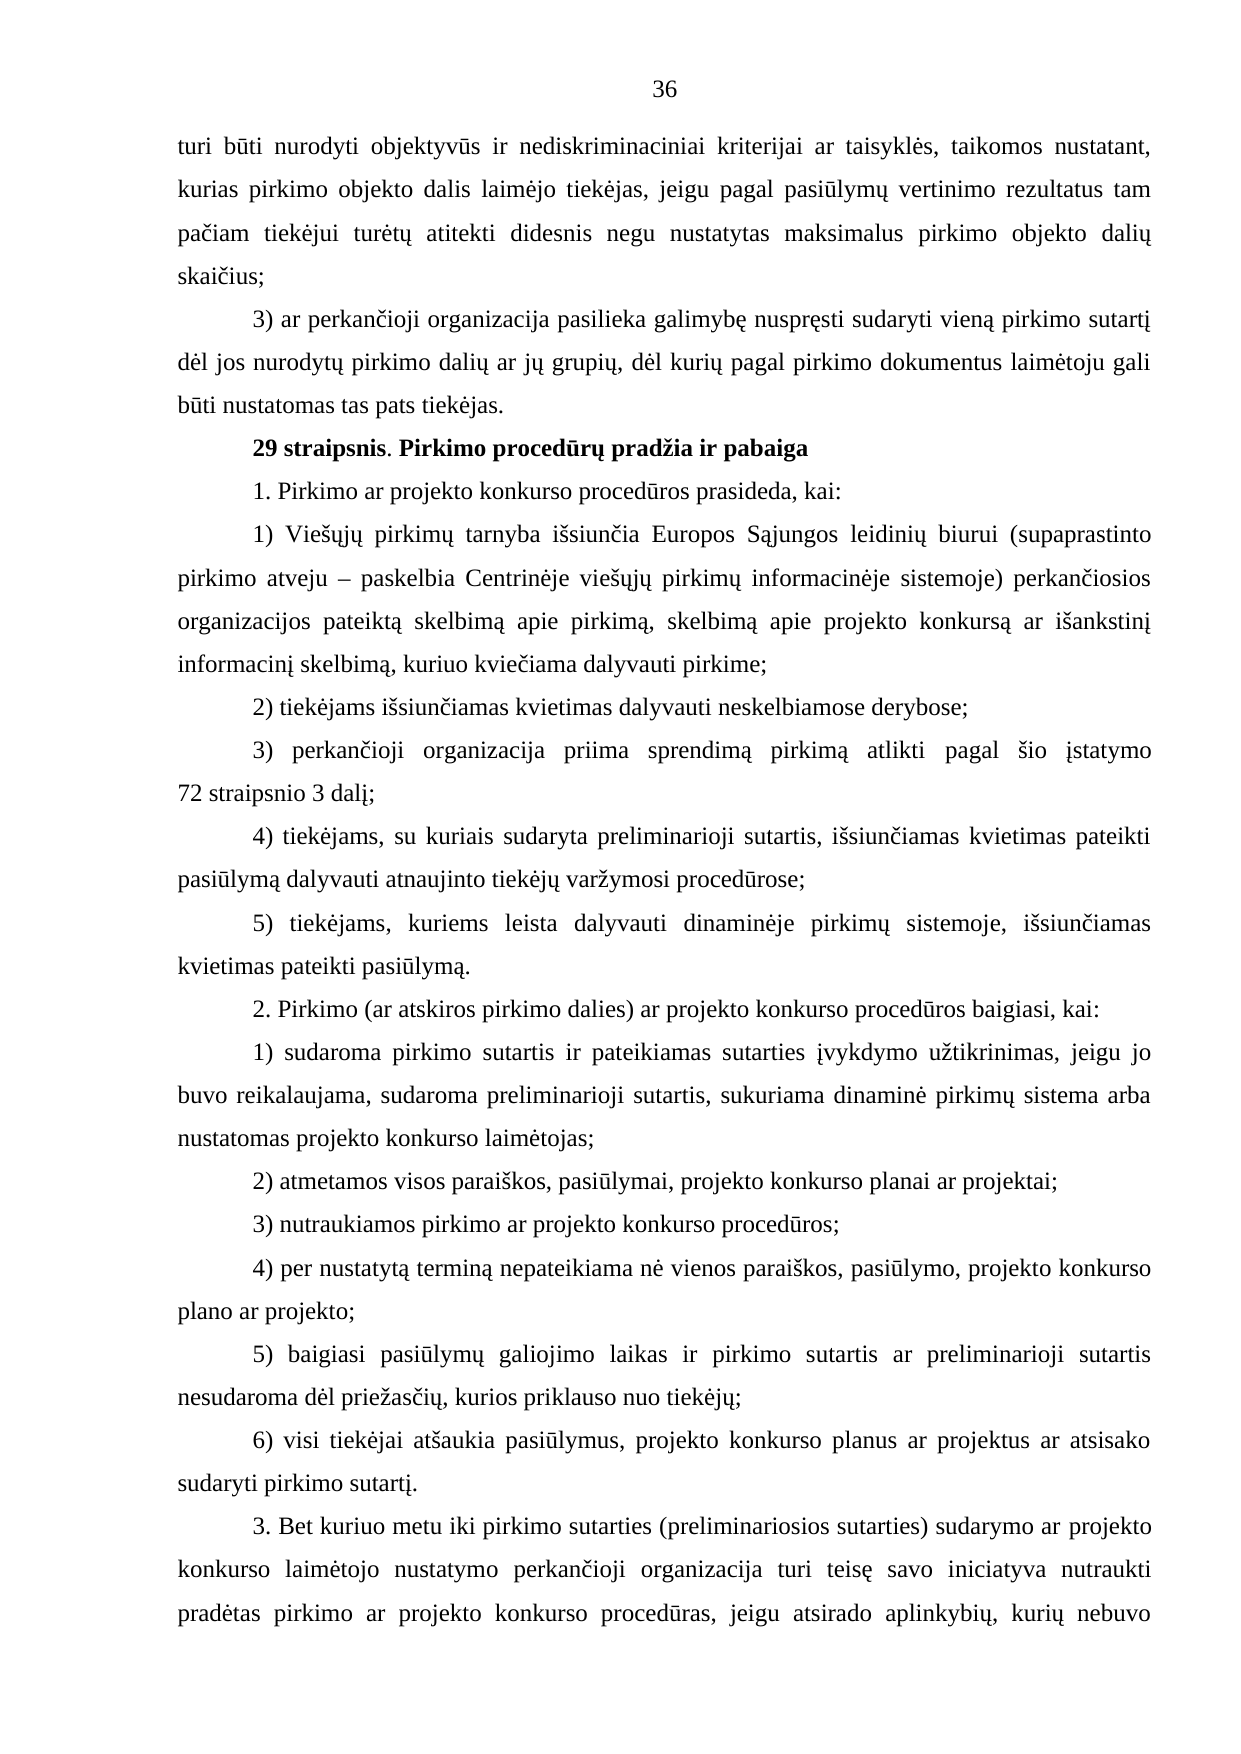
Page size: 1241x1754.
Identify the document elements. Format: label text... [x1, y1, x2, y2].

text 6) visi tiekėjai atšaukia pasiūlymus, projekto konkurso planus ar projektus ar atsisako sudaryti pirkimo sutartį. [177, 1425, 1152, 1497]
text 2) atmetamos visos paraiškos, pasiūlymai, projekto konkurso planai ar projektai; [177, 1166, 1152, 1195]
text 1. Pirkimo ar projekto konkurso procedūros prasideda, kai: [177, 476, 1152, 505]
text 2. Pirkimo (ar atskiros pirkimo dalies) ar projekto konkurso procedūros baigiasi, kai: [177, 994, 1152, 1023]
text 4) per nustatytą terminą nepateikiama nė vienos paraiškos, pasiūlymo, projekto konkurso plano ar projekto; [177, 1253, 1152, 1324]
text 29 straipsnis. Pirkimo procedūrų pradžia ir pabaiga [177, 433, 1152, 462]
text 5) baigiasi pasiūlymų galiojimo laikas ir pirkimo sutartis ar preliminarioji sutartis nesudaroma dėl priežasčių, kurios priklauso nuo tiekėjų; [177, 1339, 1152, 1411]
text 2) tiekėjams išsiunčiamas kvietimas dalyvauti neskelbiamose derybose; [177, 692, 1152, 721]
text 4) tiekėjams, su kuriais sudaryta preliminarioji sutartis, išsiunčiamas kvietimas pateikti pasiūlymą dalyvauti atnaujinto tiekėjų varžymosi procedūrose; [177, 821, 1152, 893]
text 1) sudaroma pirkimo sutartis ir pateikiamas sutarties įvykdymo užtikrinimas, jeigu jo buvo reikalaujama, sudaroma preliminarioji sutartis, sukuriama dinaminė pirkimų sistema arba nustatomas projekto konkurso laimėtojas; [177, 1037, 1152, 1152]
text turi būti nurodyti objektyvūs ir nediskriminaciniai kriterijai ar taisyklės, taikomos nustatant, kurias pirkimo objekto dalis laimėjo tiekėjas, jeigu pagal pasiūlymų vertinimo rezultatus tam pačiam tiekėjui turėtų atitekti didesnis negu nustatytas maksimalus pirkimo objekto dalių skaičius; [177, 131, 1152, 289]
text 3) nutraukiamos pirkimo ar projekto konkurso procedūros; [177, 1209, 1152, 1238]
text 3. Bet kuriuo metu iki pirkimo sutarties (preliminariosios sutarties) sudarymo ar projekto konkurso laimėtojo nustatymo perkančioji organizacija turi teisę savo iniciatyva nutraukti pradėtas pirkimo ar projekto konkurso procedūras, jeigu atsirado aplinkybių, kurių nebuvo [177, 1511, 1152, 1626]
text 5) tiekėjams, kuriems leista dalyvauti dinaminėje pirkimų sistemoje, išsiunčiamas kvietimas pateikti pasiūlymą. [177, 908, 1152, 979]
text 1) Viešųjų pirkimų tarnyba išsiunčia Europos Sąjungos leidinių biurui (supaprastinto pirkimo atveju – paskelbia Centrinėje viešųjų pirkimų informacinėje sistemoje) perkančiosios organizacijos pateiktą skelbimą apie pirkimą, skelbimą apie projekto konkursą ar išankstinį informacinį skelbimą, kuriuo kviečiama dalyvauti pirkime; [177, 519, 1152, 678]
text 3) ar perkančioji organizacija pasilieka galimybę nuspręsti sudaryti vieną pirkimo sutartį dėl jos nurodytų pirkimo dalių ar jų grupių, dėl kurių pagal pirkimo dokumentus laimėtoju gali būti nustatomas tas pats tiekėjas. [177, 304, 1152, 419]
text 3) perkančioji organizacija priima sprendimą pirkimą atlikti pagal šio įstatymo 72 straipsnio 3 dalį; [177, 735, 1152, 807]
